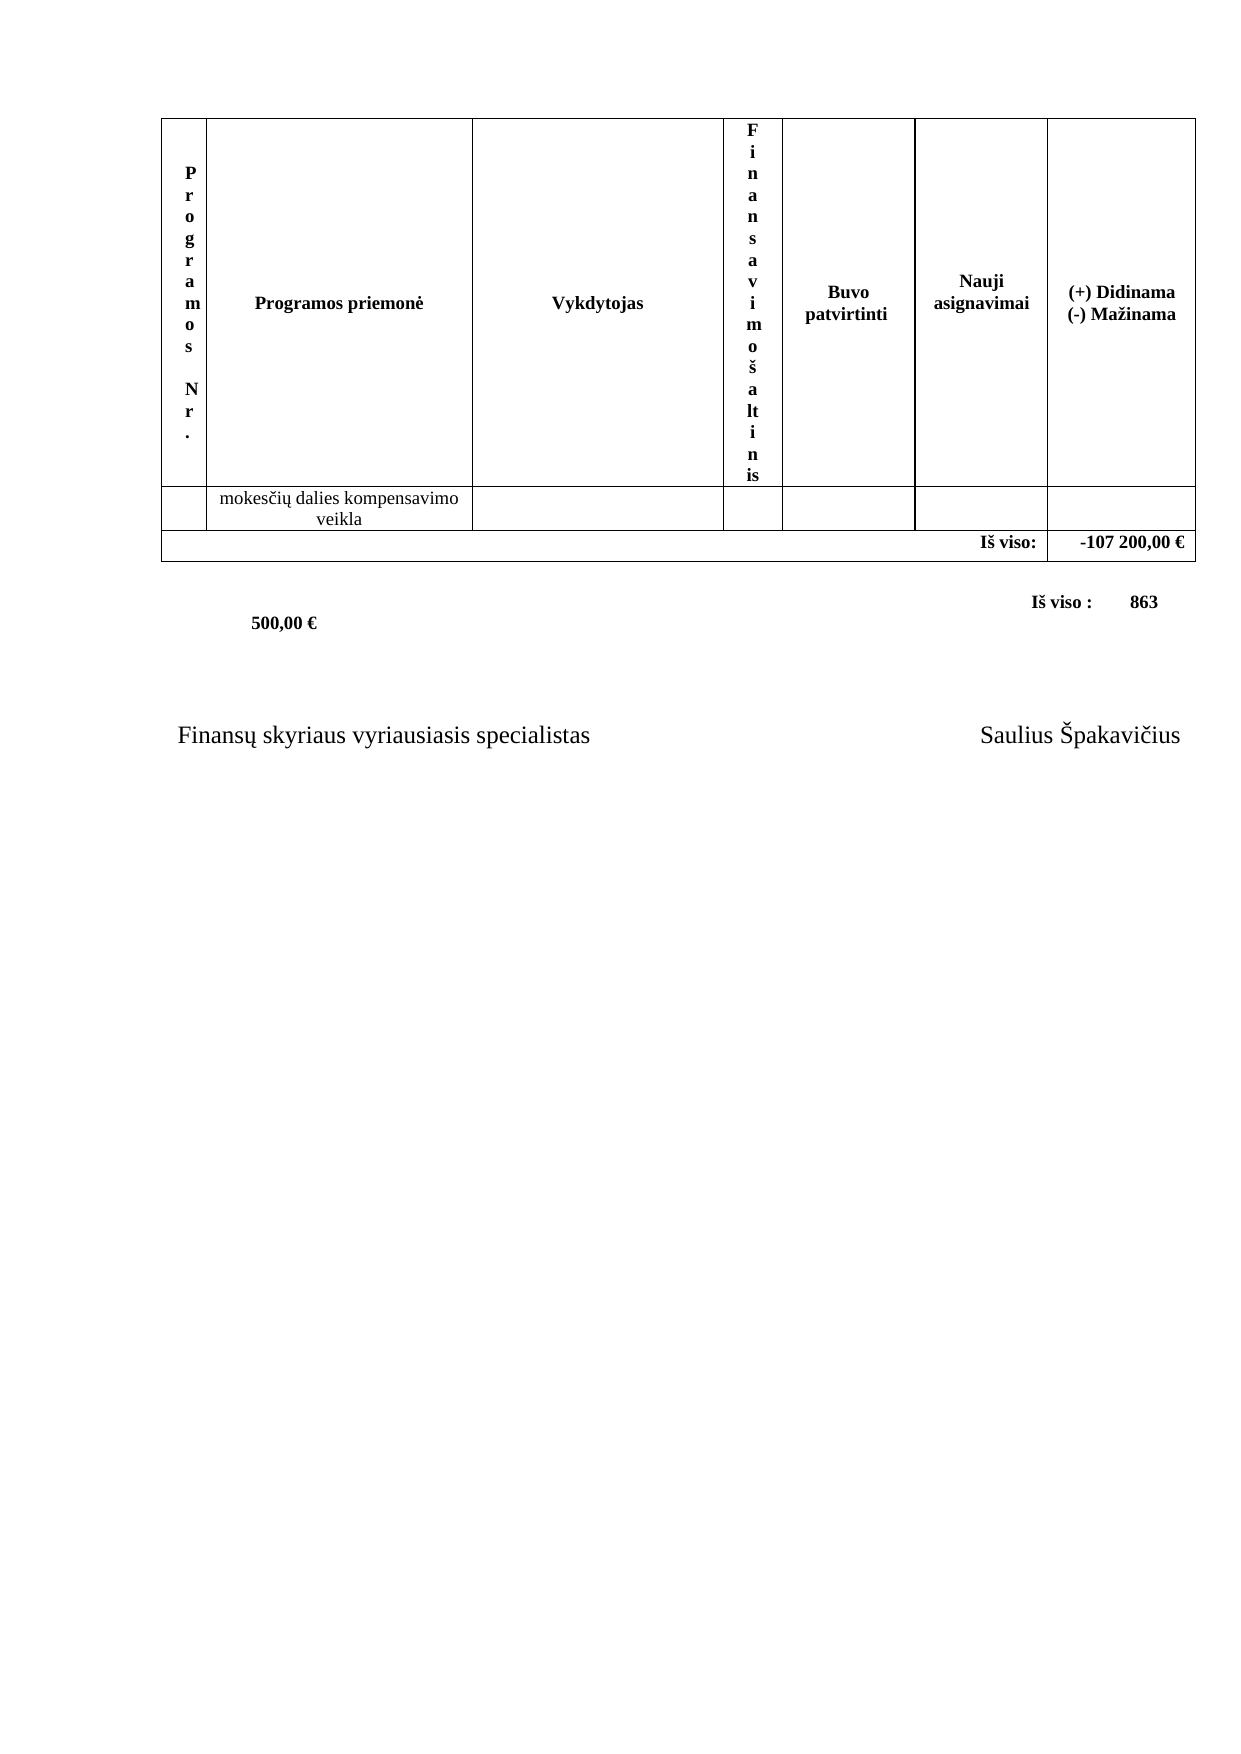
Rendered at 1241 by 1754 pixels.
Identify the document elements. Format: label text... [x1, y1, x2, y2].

table_header Programos priemonė [207, 119, 472, 486]
table_cell [162, 487, 206, 530]
table_cell Iš viso: [162, 531, 1047, 561]
table_header Programos Nr. [162, 119, 206, 486]
table_cell -107 200,00 € [1048, 531, 1195, 561]
table_header (+) Didinama (-) Mažinama [1048, 119, 1195, 486]
table_cell [783, 487, 914, 530]
table_header Buvo patvirtinti [783, 119, 914, 486]
table_cell [724, 487, 782, 530]
table_cell [916, 487, 1047, 530]
table_header Finansavimo šaltinis [724, 119, 782, 486]
table_cell [473, 487, 723, 530]
table_header Vykdytojas [473, 119, 723, 486]
table_cell [1048, 487, 1195, 530]
text Iš viso : 863 500,00 € [251, 591, 1181, 634]
table_cell mokesčių dalies kompensavimo veikla [207, 487, 472, 530]
table_header Nauji asignavimai [916, 119, 1047, 486]
text Finansų skyriaus vyriausiasis specialistas Saulius Špakavičius [177, 720, 1181, 749]
